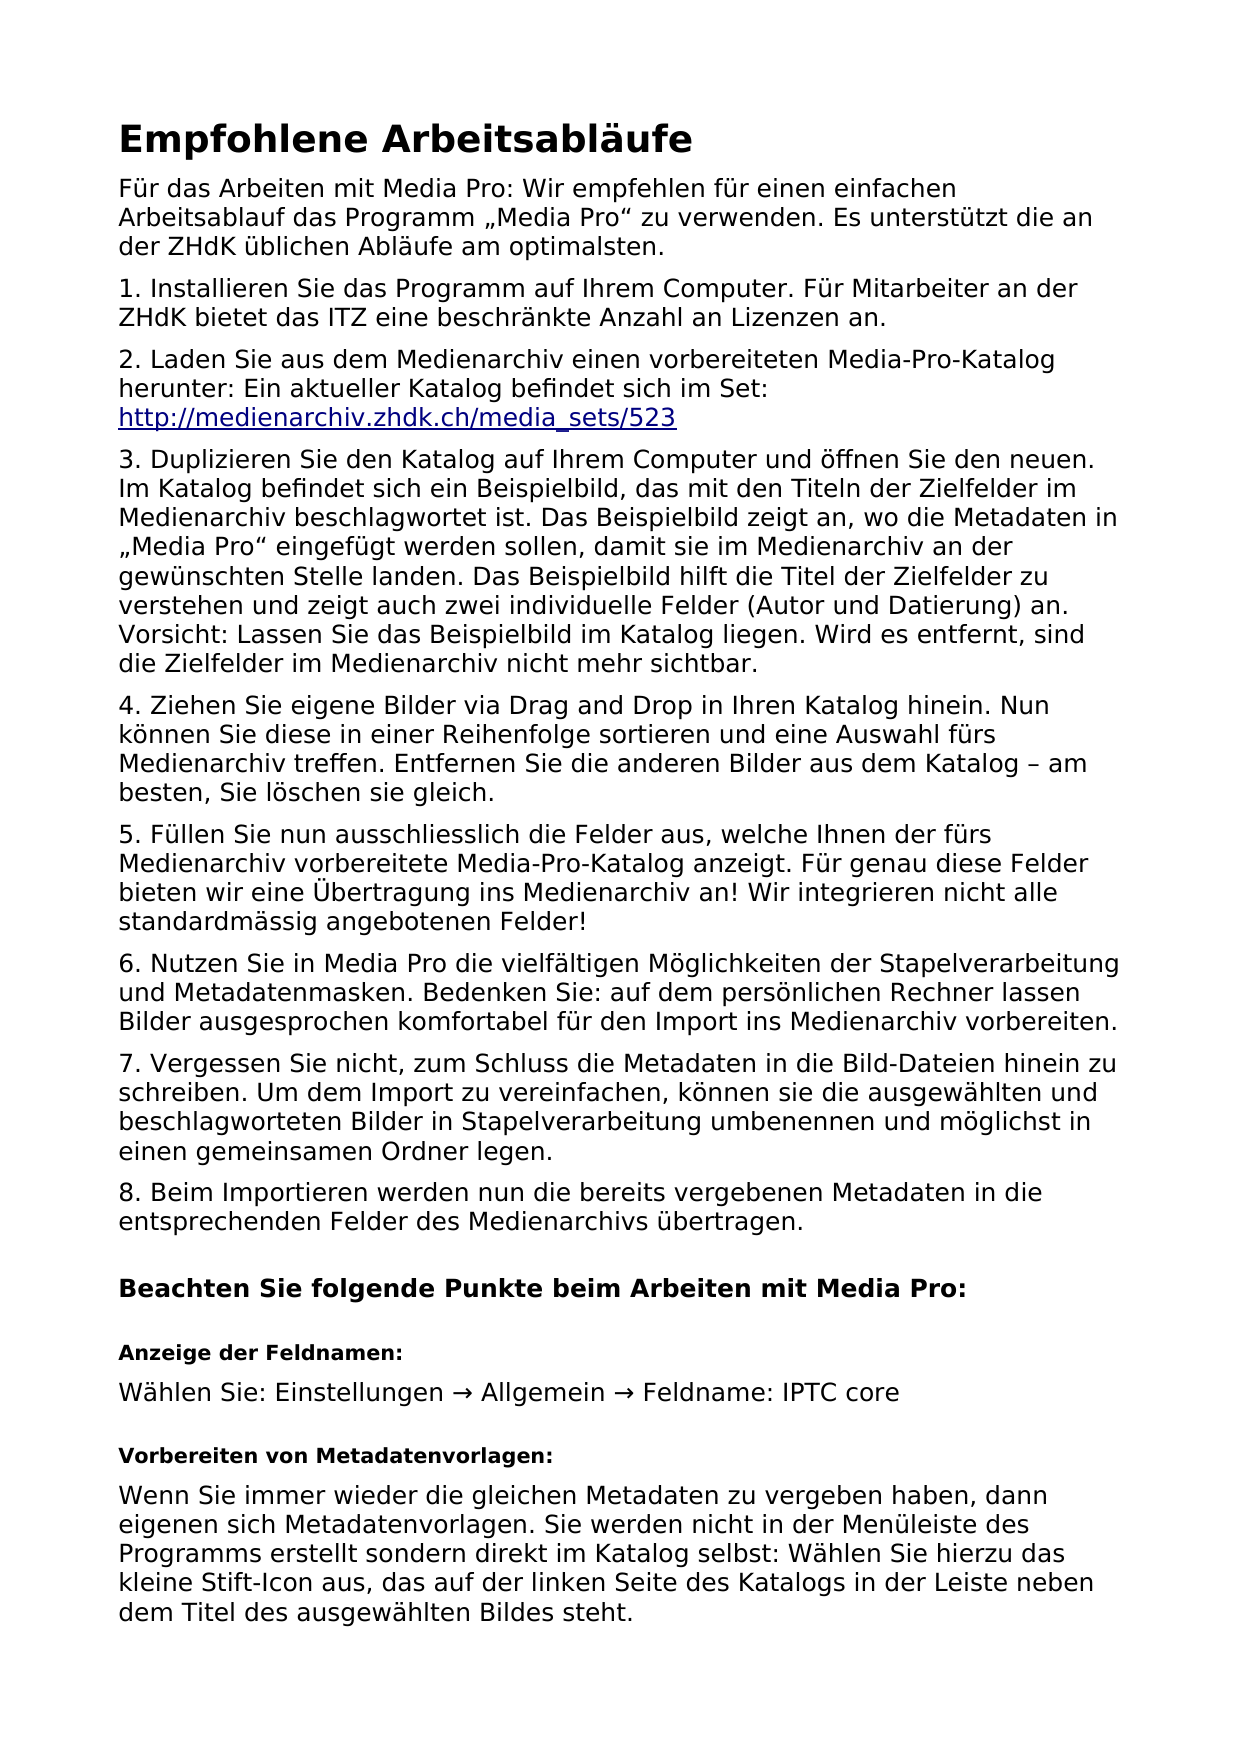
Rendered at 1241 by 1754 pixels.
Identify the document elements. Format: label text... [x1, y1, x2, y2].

subtitle Beachten Sie folgende Punkte beim Arbeiten mit Media Pro: [118, 1274, 1122, 1303]
text Für das Arbeiten mit Media Pro: Wir empfehlen für einen einfachen Arbeitsablauf das Programm „Media Pro“ zu verwenden. Es unterstützt die an der ZHdK üblichen Abläufe am optimalsten. [118, 174, 1122, 262]
subtitle Anzeige der Feldnamen: [118, 1341, 1122, 1365]
text 4. Ziehen Sie eigene Bilder via Drag and Drop in Ihren Katalog hinein. Nun können Sie diese in einer Reihenfolge sortieren und eine Auswahl fürs Medienarchiv treffen. Entfernen Sie die anderen Bilder aus dem Katalog – am besten, Sie löschen sie gleich. [118, 691, 1122, 808]
subtitle Vorbereiten von Metadatenvorlagen: [118, 1444, 1122, 1469]
text 6. Nutzen Sie in Media Pro die vielfältigen Möglichkeiten der Stapelverarbeitung und Metadatenmasken. Bedenken Sie: auf dem persönlichen Rechner lassen Bilder ausgesprochen komfortabel für den Import ins Medienarchiv vorbereiten. [118, 949, 1122, 1037]
text 3. Duplizieren Sie den Katalog auf Ihrem Computer und öffnen Sie den neuen. Im Katalog befindet sich ein Beispielbild, das mit den Titeln der Zielfelder im Medienarchiv beschlagwortet ist. Das Beispielbild zeigt an, wo die Metadaten in „Media Pro“ eingefügt werden sollen, damit sie im Medienarchiv an der gewünschten Stelle landen. Das Beispielbild hilft die Titel der Zielfelder zu verstehen und zeigt auch zwei individuelle Felder (Autor und Datierung) an. Vorsicht: Lassen Sie das Beispielbild im Katalog liegen. Wird es entfernt, sind die Zielfelder im Medienarchiv nicht mehr sichtbar. [118, 445, 1122, 678]
text 5. Füllen Sie nun ausschliesslich die Felder aus, welche Ihnen der fürs Medienarchiv vorbereitete Media-Pro-Katalog anzeigt. Für genau diese Felder bieten wir eine Übertragung ins Medienarchiv an! Wir integrieren nicht alle standardmässig angebotenen Felder! [118, 820, 1122, 937]
text 7. Vergessen Sie nicht, zum Schluss die Metadaten in die Bild-Dateien hinein zu schreiben. Um dem Import zu vereinfachen, können sie die ausgewählten und beschlagworteten Bilder in Stapelverarbeitung umbenennen und möglichst in einen gemeinsamen Ordner legen. [118, 1049, 1122, 1166]
text Wählen Sie: Einstellungen → Allgemein → Feldname: IPTC core [118, 1378, 1122, 1407]
subtitle Empfohlene Arbeitsabläufe [118, 118, 1122, 162]
text Wenn Sie immer wieder die gleichen Metadaten zu vergeben haben, dann eigenen sich Metadatenvorlagen. Sie werden nicht in der Menüleiste des Programms erstellt sondern direkt im Katalog selbst: Wählen Sie hierzu das kleine Stift-Icon aus, das auf der linken Seite des Katalogs in der Leiste neben dem Titel des ausgewählten Bildes steht. [118, 1481, 1122, 1627]
text 8. Beim Importieren werden nun die bereits vergebenen Metadaten in die entsprechenden Felder des Medienarchivs übertragen. [118, 1178, 1122, 1237]
text 2. Laden Sie aus dem Medienarchiv einen vorbereiteten Media-Pro-Katalog herunter: Ein aktueller Katalog befindet sich im Set: http://medienarchiv.zhdk.ch/media_sets/523 [118, 345, 1122, 433]
text 1. Installieren Sie das Programm auf Ihrem Computer. Für Mitarbeiter an der ZHdK bietet das ITZ eine beschränkte Anzahl an Lizenzen an. [118, 274, 1122, 333]
